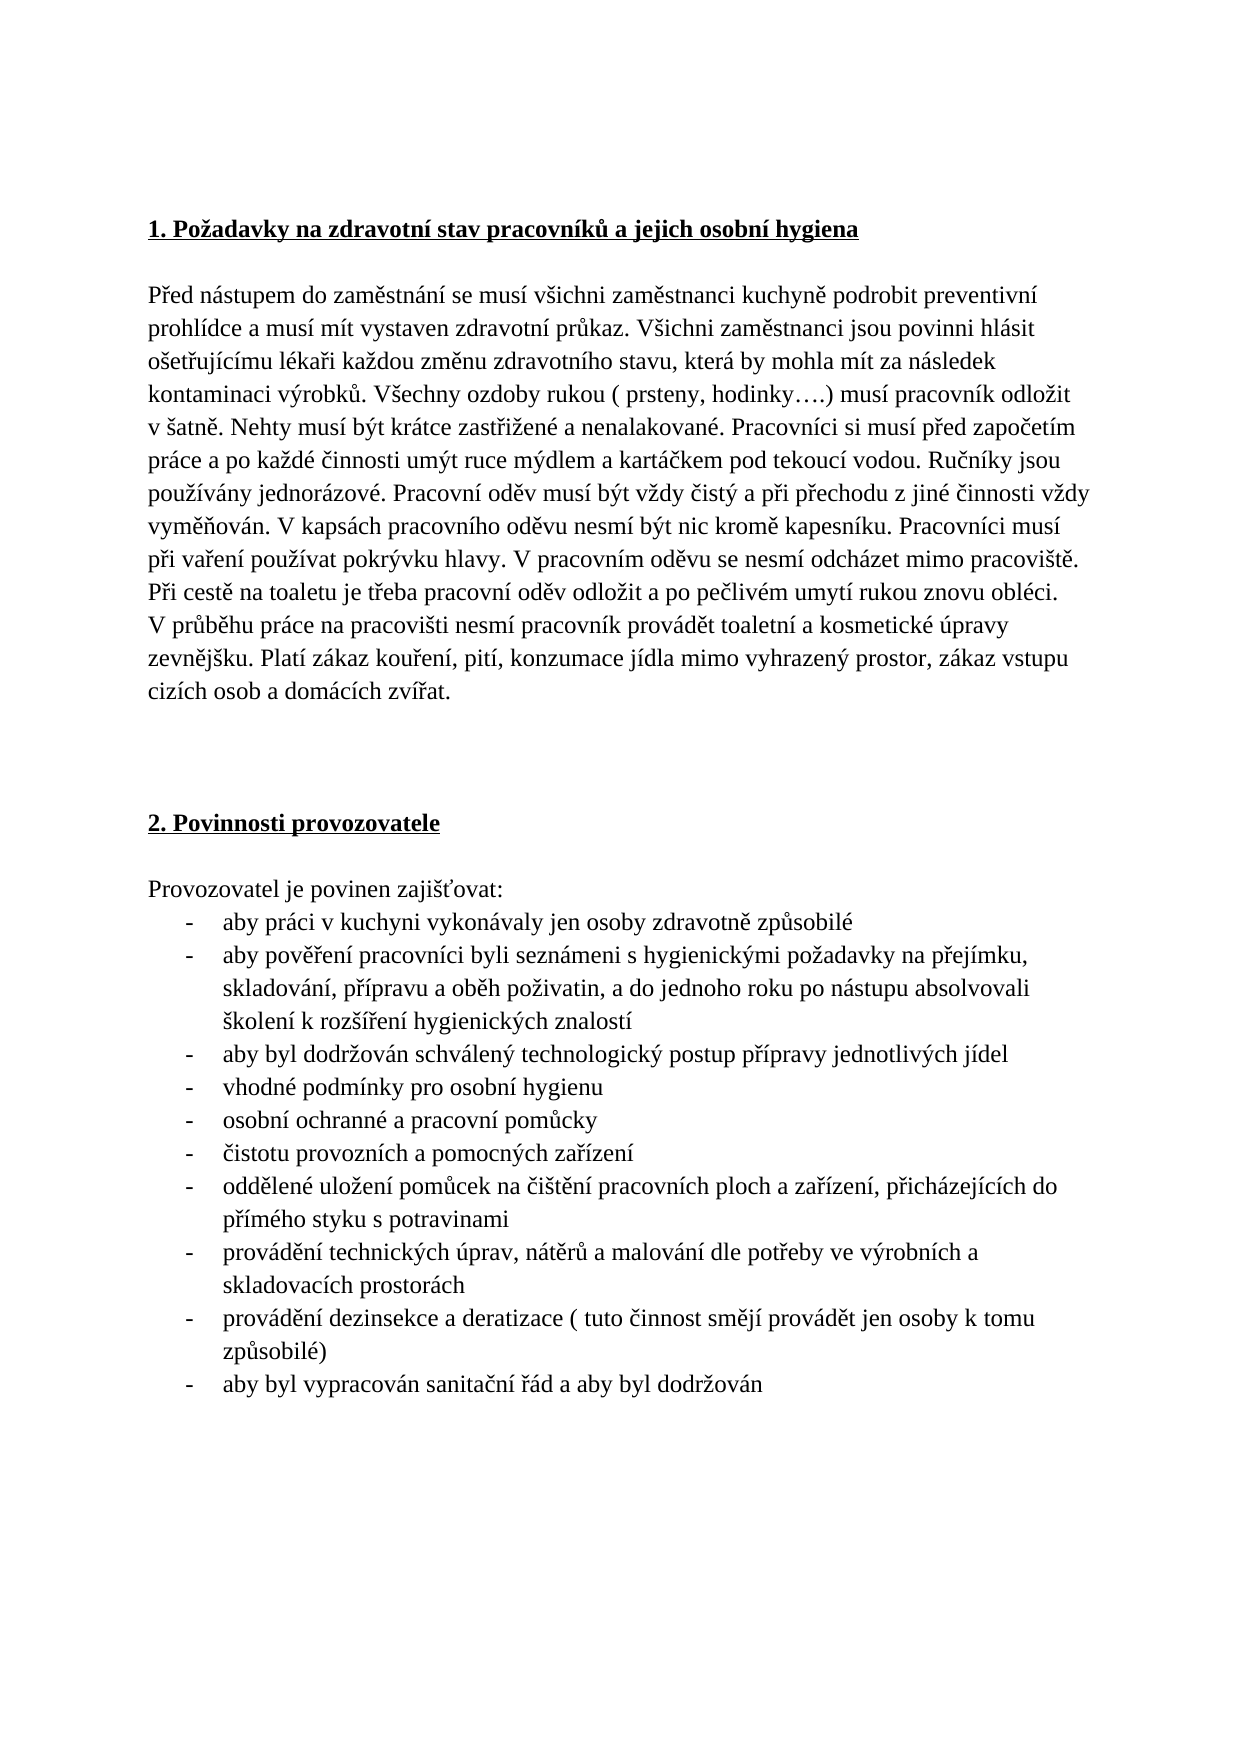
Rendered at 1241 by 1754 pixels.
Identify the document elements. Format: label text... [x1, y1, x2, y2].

list aby byl dodržován schválený technologický postup přípravy jednotlivých jídel [185, 1039, 1093, 1068]
text Před nástupem do zaměstnání se musí všichni zaměstnanci kuchyně podrobit preventivní prohlídce a musí mít vystaven zdravotní průkaz. Všichni zaměstnanci jsou povinni hlásit ošetřujícímu lékaři každou změnu zdravotního stavu, která by mohla mít za následek kontaminaci výrobků. Všechny ozdoby rukou ( prsteny, hodinky….) musí pracovník odložit v šatně. Nehty musí být krátce zastřižené a nenalakované. Pracovníci si musí před započetím práce a po každé činnosti umýt ruce mýdlem a kartáčkem pod tekoucí vodou. Ručníky jsou používány jednorázové. Pracovní oděv musí být vždy čistý a při přechodu z jiné činnosti vždy vyměňován. V kapsách pracovního oděvu nesmí být nic kromě kapesníku. Pracovníci musí při vaření používat pokrývku hlavy. V pracovním oděvu se nesmí odcházet mimo pracoviště. Při cestě na toaletu je třeba pracovní oděv odložit a po pečlivém umytí rukou znovu obléci. V průběhu práce na pracovišti nesmí pracovník provádět toaletní a kosmetické úpravy zevnějšku. Platí zákaz kouření, pití, konzumace jídla mimo vyhrazený prostor, zákaz vstupu cizích osob a domácích zvířat. [148, 280, 1093, 705]
list aby byl vypracován sanitační řád a aby byl dodržován [185, 1369, 1093, 1398]
list oddělené uložení pomůcek na čištění pracovních ploch a zařízení, přicházejících do přímého styku s potravinami [185, 1171, 1093, 1233]
list vhodné podmínky pro osobní hygienu [185, 1072, 1093, 1101]
text Provozovatel je povinen zajišťovat: [148, 874, 1093, 903]
list aby práci v kuchyni vykonávaly jen osoby zdravotně způsobilé [185, 907, 1093, 936]
list aby pověření pracovníci byli seznámeni s hygienickými požadavky na přejímku, skladování, přípravu a oběh poživatin, a do jednoho roku po nástupu absolvovali školení k rozšíření hygienických znalostí [185, 940, 1093, 1035]
text 2. Povinnosti provozovatele [148, 808, 1093, 837]
list čistotu provozních a pomocných zařízení [185, 1138, 1093, 1167]
list provádění technických úprav, nátěrů a malování dle potřeby ve výrobních a skladovacích prostorách [185, 1237, 1093, 1299]
list provádění dezinsekce a deratizace ( tuto činnost smějí provádět jen osoby k tomu způsobilé) [185, 1303, 1093, 1365]
list osobní ochranné a pracovní pomůcky [185, 1105, 1093, 1134]
text 1. Požadavky na zdravotní stav pracovníků a jejich osobní hygiena [148, 214, 1093, 242]
